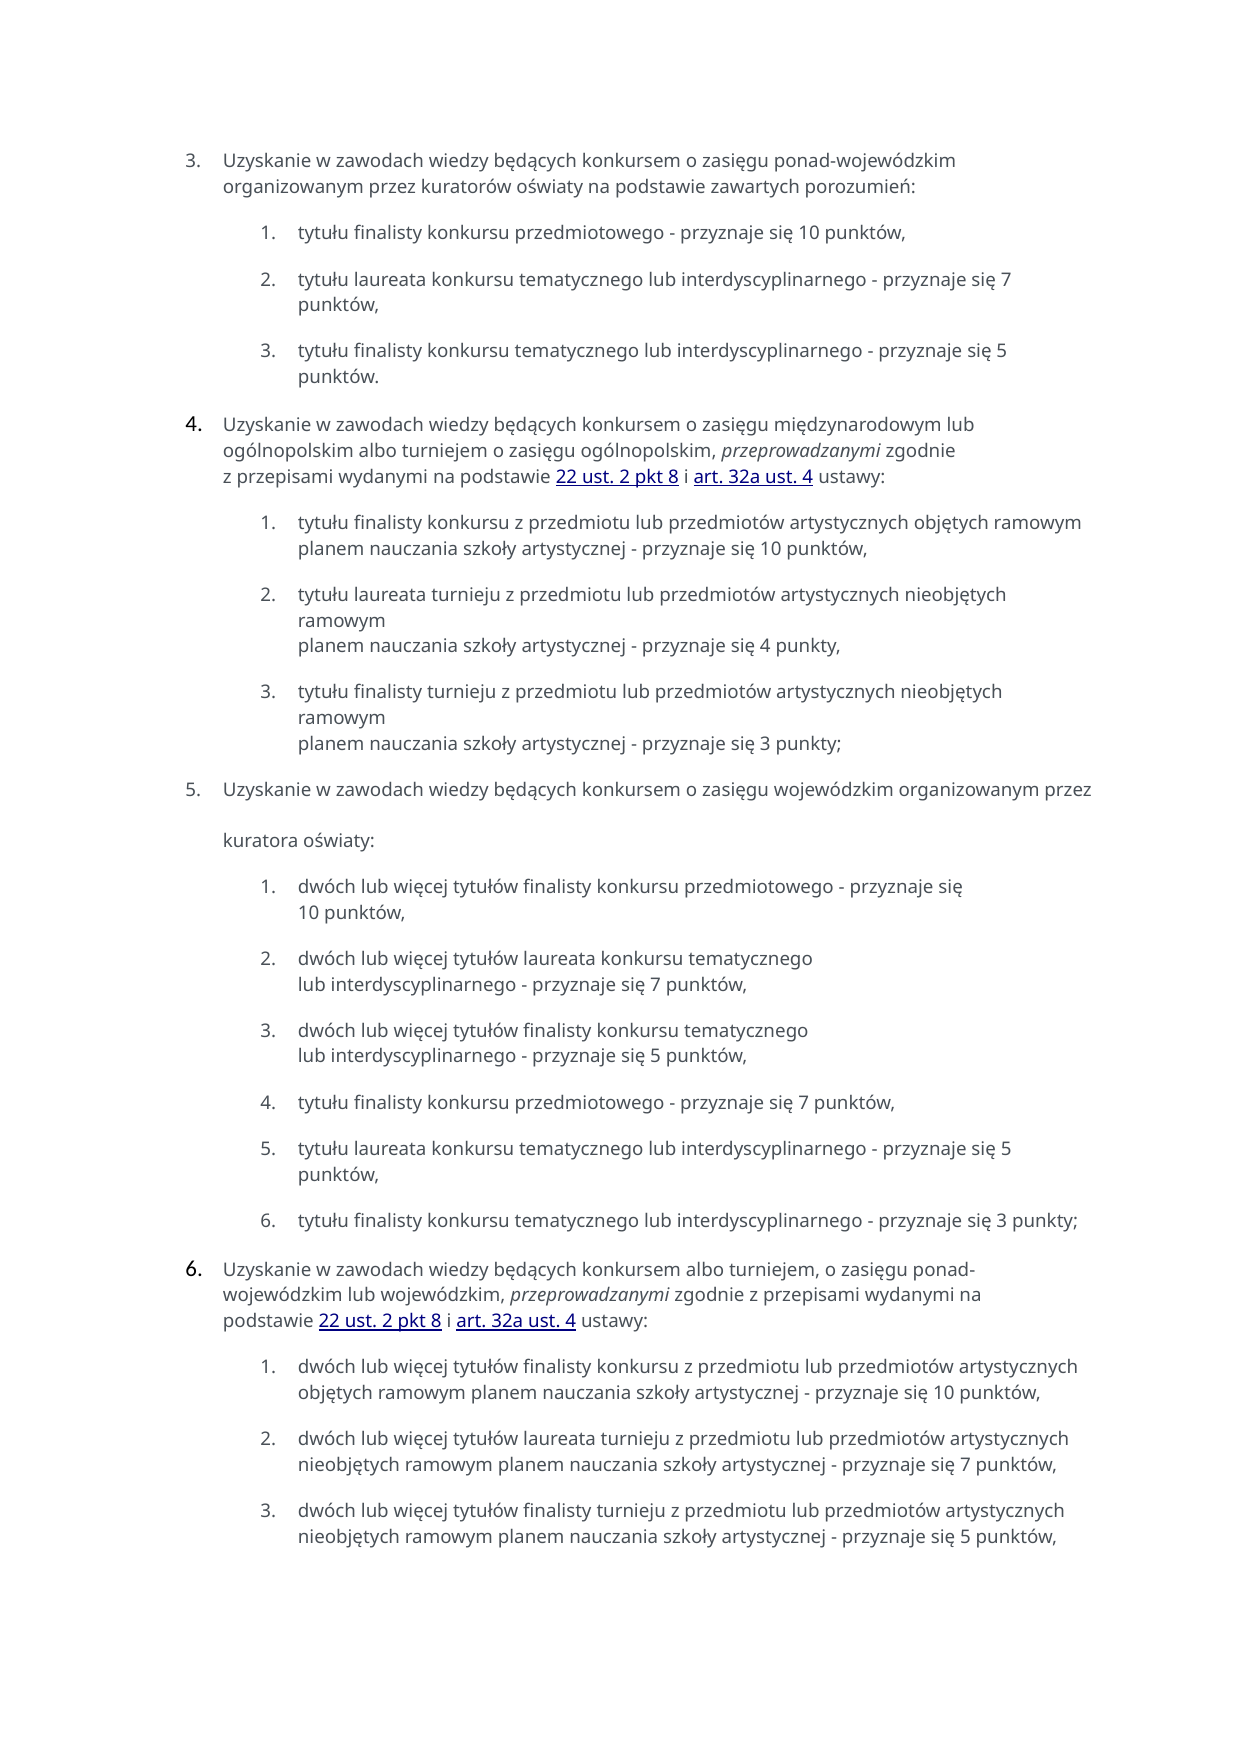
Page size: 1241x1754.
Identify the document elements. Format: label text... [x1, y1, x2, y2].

list tytułu laureata konkursu tematycznego lub interdyscyplinarnego - przyznaje się 7 punktów, [260, 266, 1093, 317]
list Uzyskanie w zawodach wiedzy będących konkursem o zasięgu wojewódzkim organizowanym przez kuratora oświaty: [185, 776, 1093, 853]
list dwóch lub więcej tytułów finalisty konkursu przedmiotowego - przyznaje się 10 punktów, [260, 873, 1093, 924]
list Uzyskanie w zawodach wiedzy będących konkursem albo turniejem, o zasięgu ponad-wojewódzkim lub wojewódzkim, przeprowadzanymi zgodnie z przepisami wydanymi na podstawie 22 ust. 2 pkt 8 i art. 32a ust. 4 ustawy: [185, 1254, 1093, 1333]
list tytułu laureata turnieju z przedmiotu lub przedmiotów artystycznych nieobjętych ramowym planem nauczania szkoły artystycznej - przyznaje się 4 punkty, [260, 581, 1093, 658]
list tytułu finalisty konkursu przedmiotowego - przyznaje się 7 punktów, [260, 1089, 1093, 1115]
list dwóch lub więcej tytułów finalisty konkursu z przedmiotu lub przedmiotów artystycznych objętych ramowym planem nauczania szkoły artystycznej - przyznaje się 10 punktów, [260, 1354, 1093, 1405]
list dwóch lub więcej tytułów laureata konkursu tematycznego lub interdyscyplinarnego - przyznaje się 7 punktów, [260, 945, 1093, 996]
list tytułu finalisty turnieju z przedmiotu lub przedmiotów artystycznych nieobjętych ramowym planem nauczania szkoły artystycznej - przyznaje się 3 punkty; [260, 679, 1093, 755]
list tytułu finalisty konkursu tematycznego lub interdyscyplinarnego - przyznaje się 5 punktów. [260, 338, 1093, 389]
list tytułu finalisty konkursu z przedmiotu lub przedmiotów artystycznych objętych ramowym planem nauczania szkoły artystycznej - przyznaje się 10 punktów, [260, 509, 1093, 561]
list tytułu finalisty konkursu tematycznego lub interdyscyplinarnego - przyznaje się 3 punkty; [260, 1207, 1093, 1233]
list Uzyskanie w zawodach wiedzy będących konkursem o zasięgu międzynarodowym lub ogólnopolskim albo turniejem o zasięgu ogólnopolskim, przeprowadzanymi zgodnie z przepisami wydanymi na podstawie 22 ust. 2 pkt 8 i art. 32a ust. 4 ustawy: [185, 409, 1093, 489]
list dwóch lub więcej tytułów finalisty konkursu tematycznego lub interdyscyplinarnego - przyznaje się 5 punktów, [260, 1017, 1093, 1068]
list dwóch lub więcej tytułów finalisty turnieju z przedmiotu lub przedmiotów artystycznych nieobjętych ramowym planem nauczania szkoły artystycznej - przyznaje się 5 punktów, [260, 1497, 1093, 1548]
list dwóch lub więcej tytułów laureata turnieju z przedmiotu lub przedmiotów artystycznych nieobjętych ramowym planem nauczania szkoły artystycznej - przyznaje się 7 punktów, [260, 1426, 1093, 1477]
list tytułu finalisty konkursu przedmiotowego - przyznaje się 10 punktów, [260, 219, 1093, 245]
list tytułu laureata konkursu tematycznego lub interdyscyplinarnego - przyznaje się 5 punktów, [260, 1136, 1093, 1187]
list Uzyskanie w zawodach wiedzy będących konkursem o zasięgu ponad-wojewódzkim organizowanym przez kuratorów oświaty na podstawie zawartych porozumień: [185, 148, 1093, 199]
